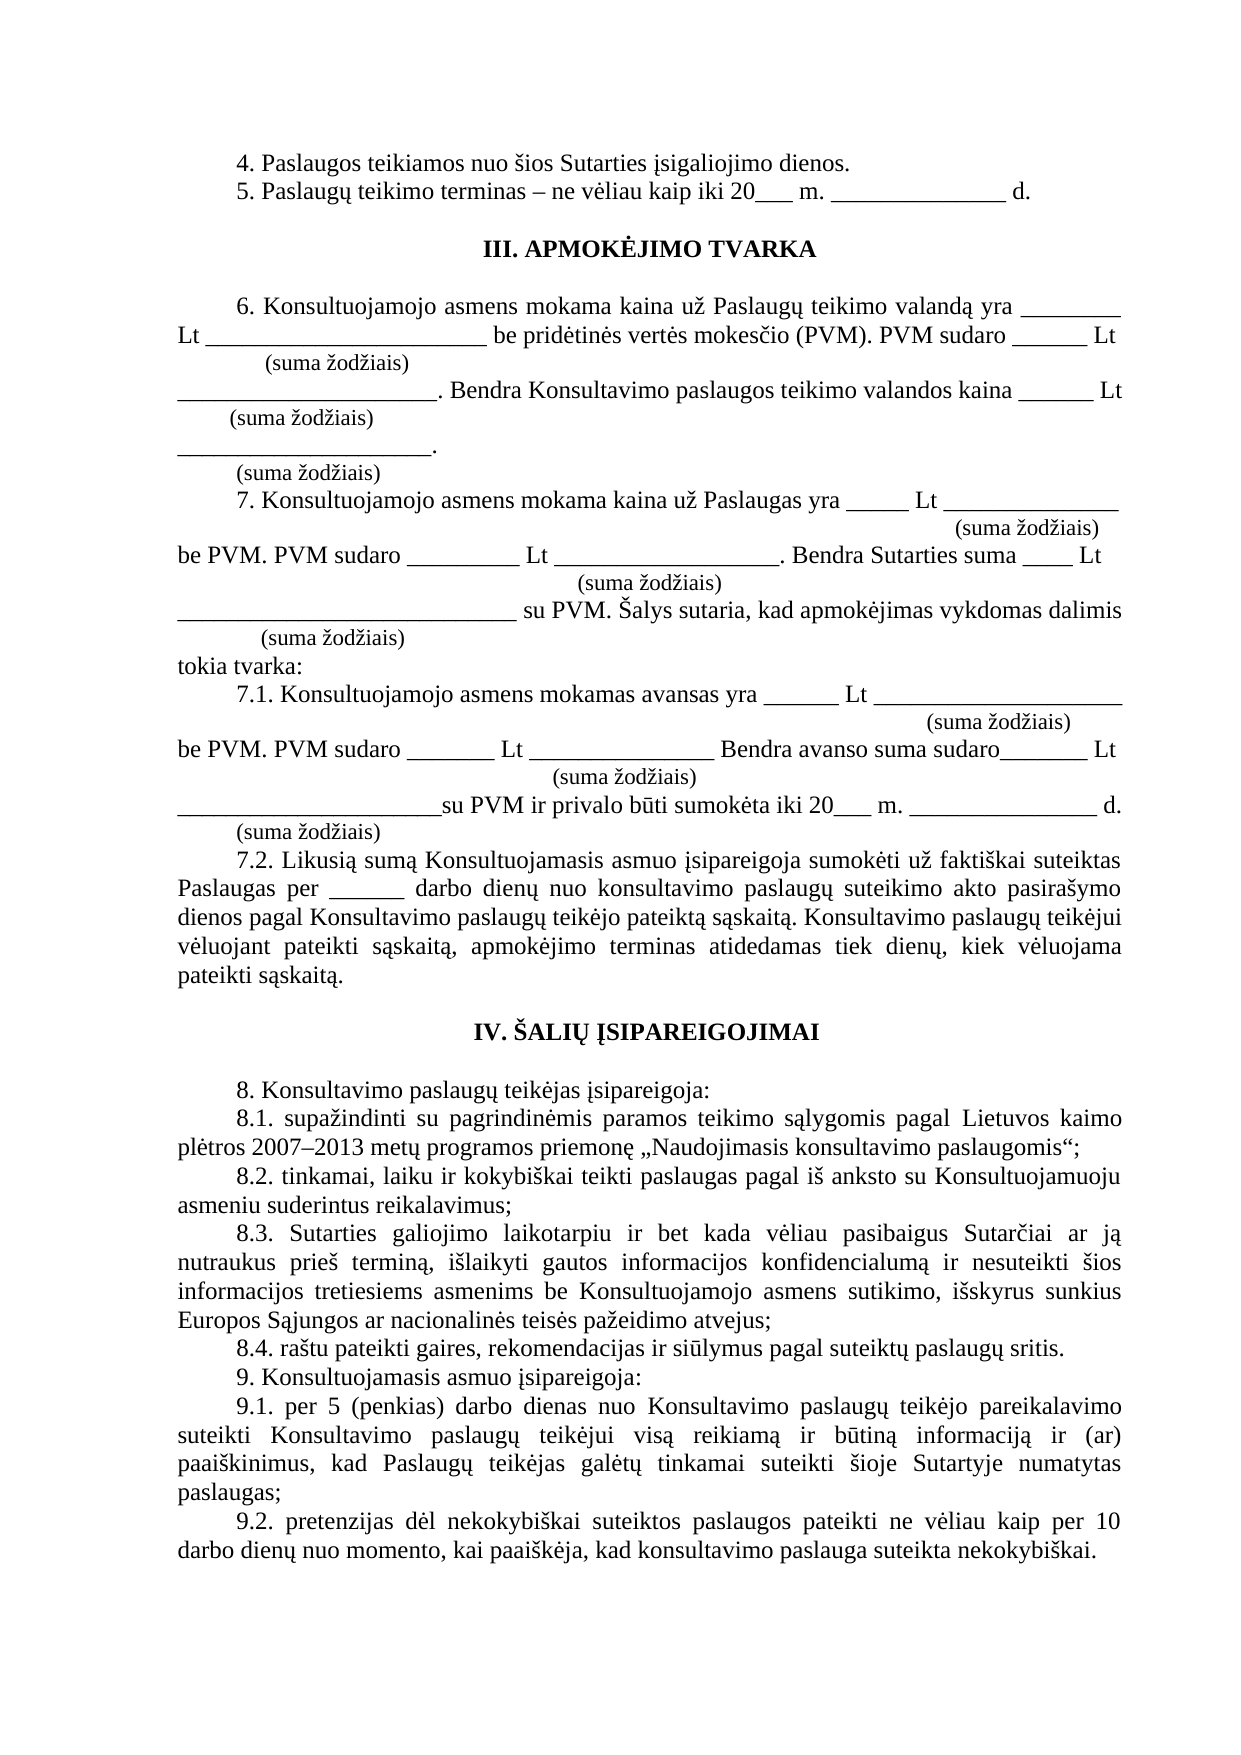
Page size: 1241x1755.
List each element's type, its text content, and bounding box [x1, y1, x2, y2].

text 9.1. per 5 (penkias) darbo dienas nuo Konsultavimo paslaugų teikėjo pareikalavimo suteikti Konsultavimo paslaugų teikėjui visą reikiamą ir būtiną informaciją ir (ar) paaiškinimus, kad Paslaugų teikėjas galėtų tinkamai suteikti šioje Sutartyje numatytas paslaugas; [177, 1391, 1122, 1506]
text IV. ŠALIŲ ĮSIPAREIGOJIMAI [177, 1017, 1122, 1046]
text 8.1. supažindinti su pagrindinėmis paramos teikimo sąlygomis pagal Lietuvos kaimo plėtros 2007–2013 metų programos priemonę „Naudojimasis konsultavimo paslaugomis“; [177, 1103, 1122, 1161]
text 9.2. pretenzijas dėl nekokybiškai suteiktos paslaugos pateikti ne vėliau kaip per 10 darbo dienų nuo momento, kai paaiškėja, kad konsultavimo paslauga suteikta nekokybiškai. [177, 1506, 1122, 1563]
text 8. Konsultavimo paslaugų teikėjas įsipareigoja: [177, 1075, 1122, 1103]
text be PVM. PVM sudaro _________ Lt __________________. Bendra Sutarties suma ____ Lt [177, 541, 1122, 569]
text (suma žodžiais) [261, 624, 1122, 651]
text 8.2. tinkamai, laiku ir kokybiškai teikti paslaugas pagal iš anksto su Konsultuojamuoju asmeniu suderintus reikalavimus; [177, 1161, 1122, 1218]
text (suma žodžiais) [265, 349, 1122, 375]
text (suma žodžiais) [177, 569, 1122, 596]
text 8.3. Sutarties galiojimo laikotarpiu ir bet kada vėliau pasibaigus Sutarčiai ar ją nutraukus prieš terminą, išlaikyti gautos informacijos konfidencialumą ir nesuteikti šios informacijos tretiesiems asmenims be Konsultuojamojo asmens sutikimo, išskyrus sunkius Europos Sąjungos ar nacionalinės teisės pažeidimo atvejus; [177, 1218, 1122, 1333]
text _ . [177, 430, 1122, 459]
text (suma žodžiais) [177, 459, 1122, 485]
text 5. Paslaugų teikimo terminas – ne vėliau kaip iki 20___ m. ______________ d. [177, 176, 1122, 205]
text (suma žodžiais) [875, 708, 1122, 734]
text be PVM. PVM sudaro _______ Lt Bendra avanso suma sudaro_______ Lt [177, 734, 1122, 763]
text 7.1. Konsultuojamojo asmens mokamas avansas yra ______ Lt [177, 679, 1122, 708]
text 6. Konsultuojamojo asmens mokama kaina už Paslaugų teikimo valandą yra ________ Lt be pridėtinės vertės mokesčio (PVM). PVM sudaro ______ Lt [177, 291, 1122, 349]
text _ su PVM. Šalys sutaria, kad apmokėjimas vykdomas dalimis [177, 596, 1122, 624]
text (suma žodžiais) [177, 818, 1122, 845]
text (suma žodžiais) [552, 763, 1122, 790]
text _ su PVM ir privalo būti sumokėta iki 20___ m. _______________ d. [177, 790, 1122, 818]
text III. APMOKĖJIMO TVARKA [177, 234, 1122, 263]
text tokia tvarka: [177, 651, 1122, 679]
text 7.2. Likusią sumą Konsultuojamasis asmuo įsipareigoja sumokėti už faktiškai suteiktas Paslaugas per ______ darbo dienų nuo konsultavimo paslaugų suteikimo akto pasirašymo dienos pagal Konsultavimo paslaugų teikėjo pateiktą sąskaitą. Konsultavimo paslaugų teikėjui vėluojant pateikti sąskaitą, apmokėjimo terminas atidedamas tiek dienų, kiek vėluojama pateikti sąskaitą. [177, 845, 1122, 988]
text _ . Bendra Konsultavimo paslaugos teikimo valandos kaina ______ Lt [177, 375, 1122, 404]
text 8.4. raštu pateikti gaires, rekomendacijas ir siūlymus pagal suteiktų paslaugų sritis. [177, 1333, 1122, 1362]
text (suma žodžiais) [177, 404, 1122, 430]
text 4. Paslaugos teikiamos nuo šios Sutarties įsigaliojimo dienos. [177, 148, 1122, 176]
text (suma žodžiais) [938, 514, 1122, 541]
text 9. Konsultuojamasis asmuo įsipareigoja: [177, 1362, 1122, 1391]
text 7. Konsultuojamojo asmens mokama kaina už Paslaugas yra _____ Lt ______________ [177, 485, 1122, 514]
